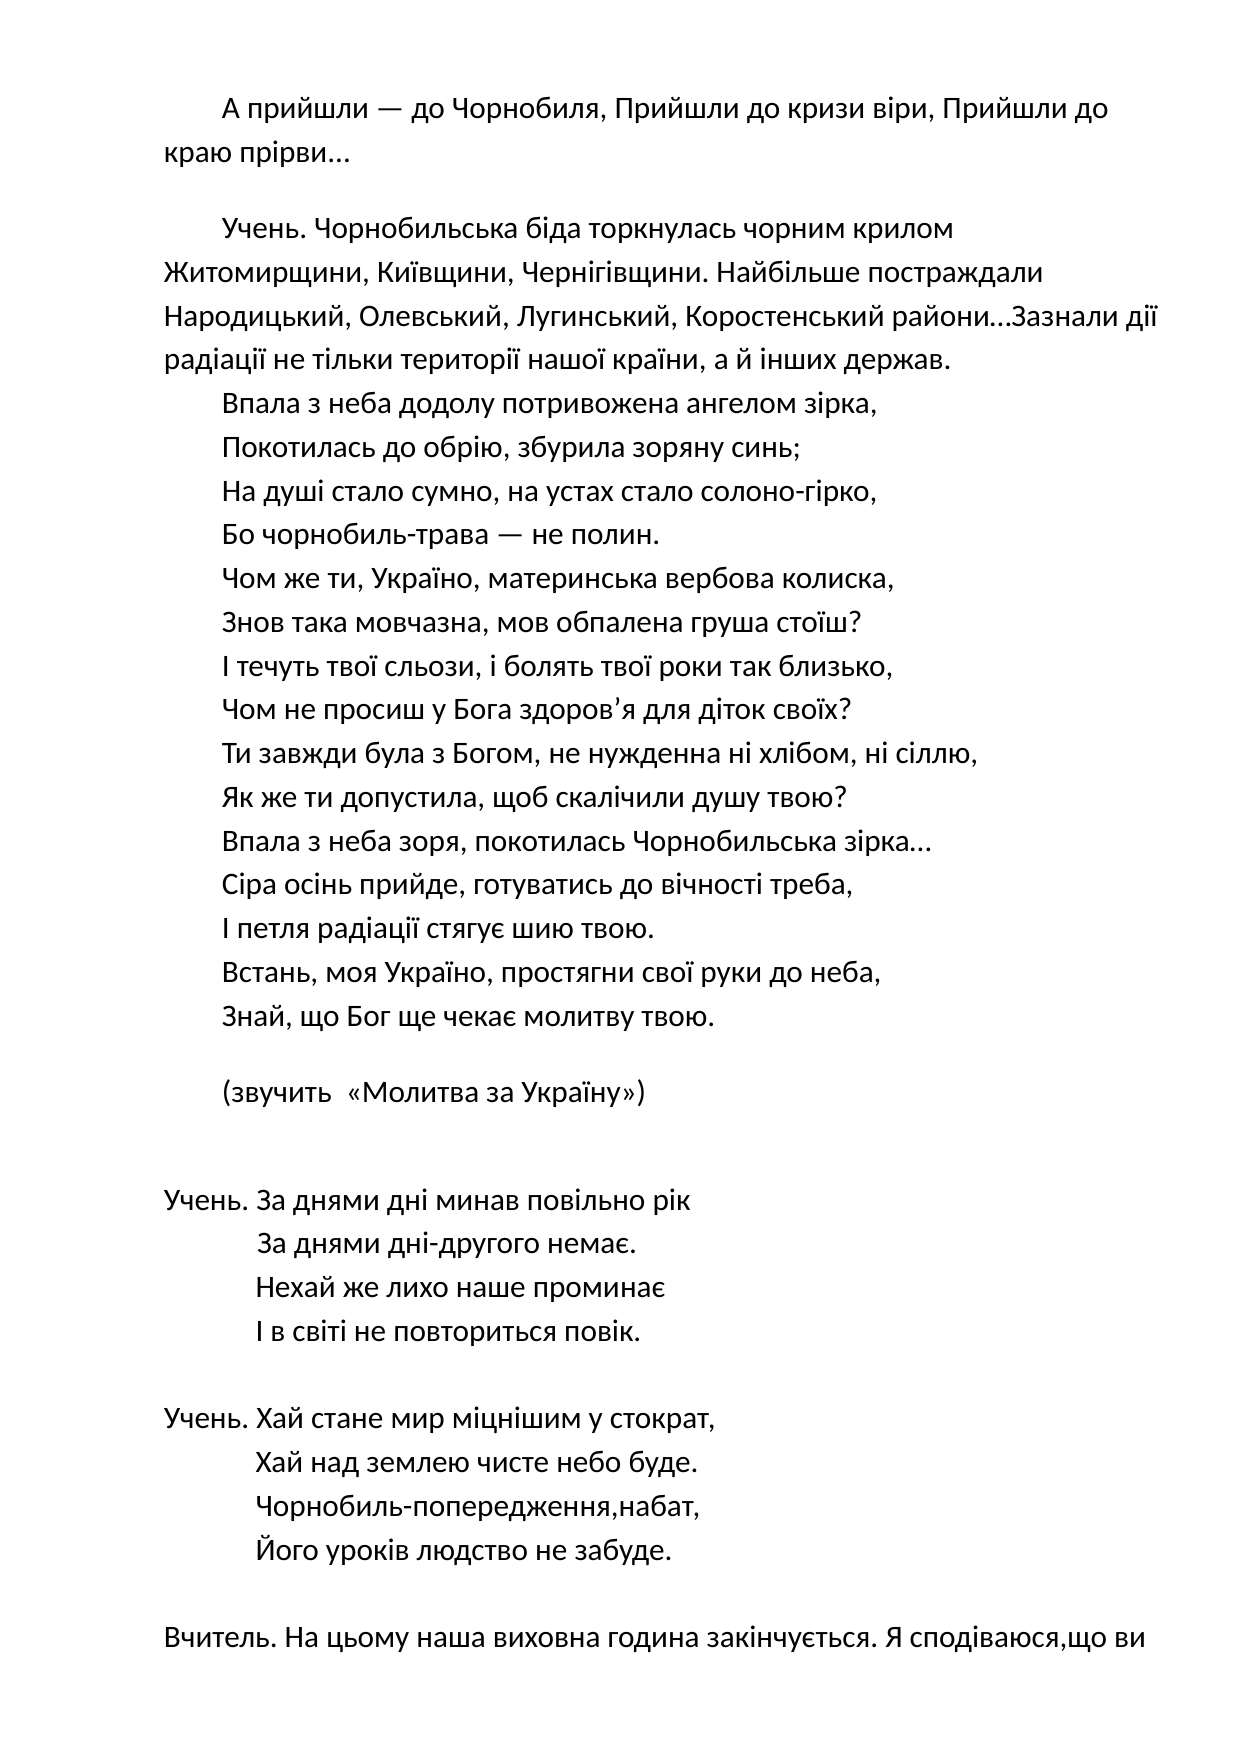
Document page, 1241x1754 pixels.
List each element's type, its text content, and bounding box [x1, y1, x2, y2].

list Впала з неба зоря, покотилась Чорнобильська зірка… [164, 821, 1167, 859]
list І течуть твої сльози, і болять твої роки так близько, [164, 646, 1167, 684]
list Покотилась до обрію, збурила зоряну синь; [164, 427, 1167, 465]
list Як же ти допустила, щоб скалічили душу твою? [164, 777, 1167, 815]
list Бо чорнобиль-трава — не полин. [164, 514, 1167, 553]
list За днями дні-другого немає. Нехай же лихо наше проминає І в світі не повториться повік. [164, 1223, 1167, 1349]
list А прийшли — до Чорнобиля, Прийшли до кризи віри, Прийшли до краю прірви... [164, 88, 1167, 170]
list І петля радіації стягує шию твою. [164, 908, 1167, 946]
list Знай, що Бог ще чекає молитву твою. [164, 996, 1167, 1034]
list На душі стало сумно, на устах стало солоно-гірко, [164, 471, 1167, 509]
list Ти завжди була з Богом, не нужденна ні хлібом, ні сіллю, [164, 733, 1167, 771]
list Учень. Чорнобильська біда торкнулась чорним крилом Житомирщини, Київщини, Чернігівщини. Найбільше постраждали Народицький, Олевський, Лугинський, Коростенський райони…Зазнали дії радіації не тільки території нашої країни, а й інших держав. [164, 208, 1167, 378]
list Чом же ти, Україно, материнська вербова колиска, [164, 558, 1167, 596]
list Встань, моя Україно, простягни свої руки до неба, [164, 952, 1167, 990]
list Вчитель. На цьому наша виховна година закінчується. Я сподіваюся,що ви [164, 1573, 1167, 1655]
list Впала з неба додолу потривожена ангелом зірка, [164, 383, 1167, 421]
list (звучить «Молитва за Україну») [164, 1072, 1167, 1110]
list Сіра осінь прийде, готуватись до вічності треба, [164, 864, 1167, 903]
list Знов така мовчазна, мов обпалена груша стоїш? [164, 602, 1167, 640]
list Учень. Хай стане мир міцнішим у стократ, Хай над землею чисте небо буде. Чорнобиль-попередження,набат, Його уроків людство не забуде. [164, 1355, 1167, 1568]
list Учень. За днями дні минав повільно рік [164, 1180, 1167, 1218]
list Чом не просиш у Бога здоров’я для діток своїх? [164, 689, 1167, 728]
